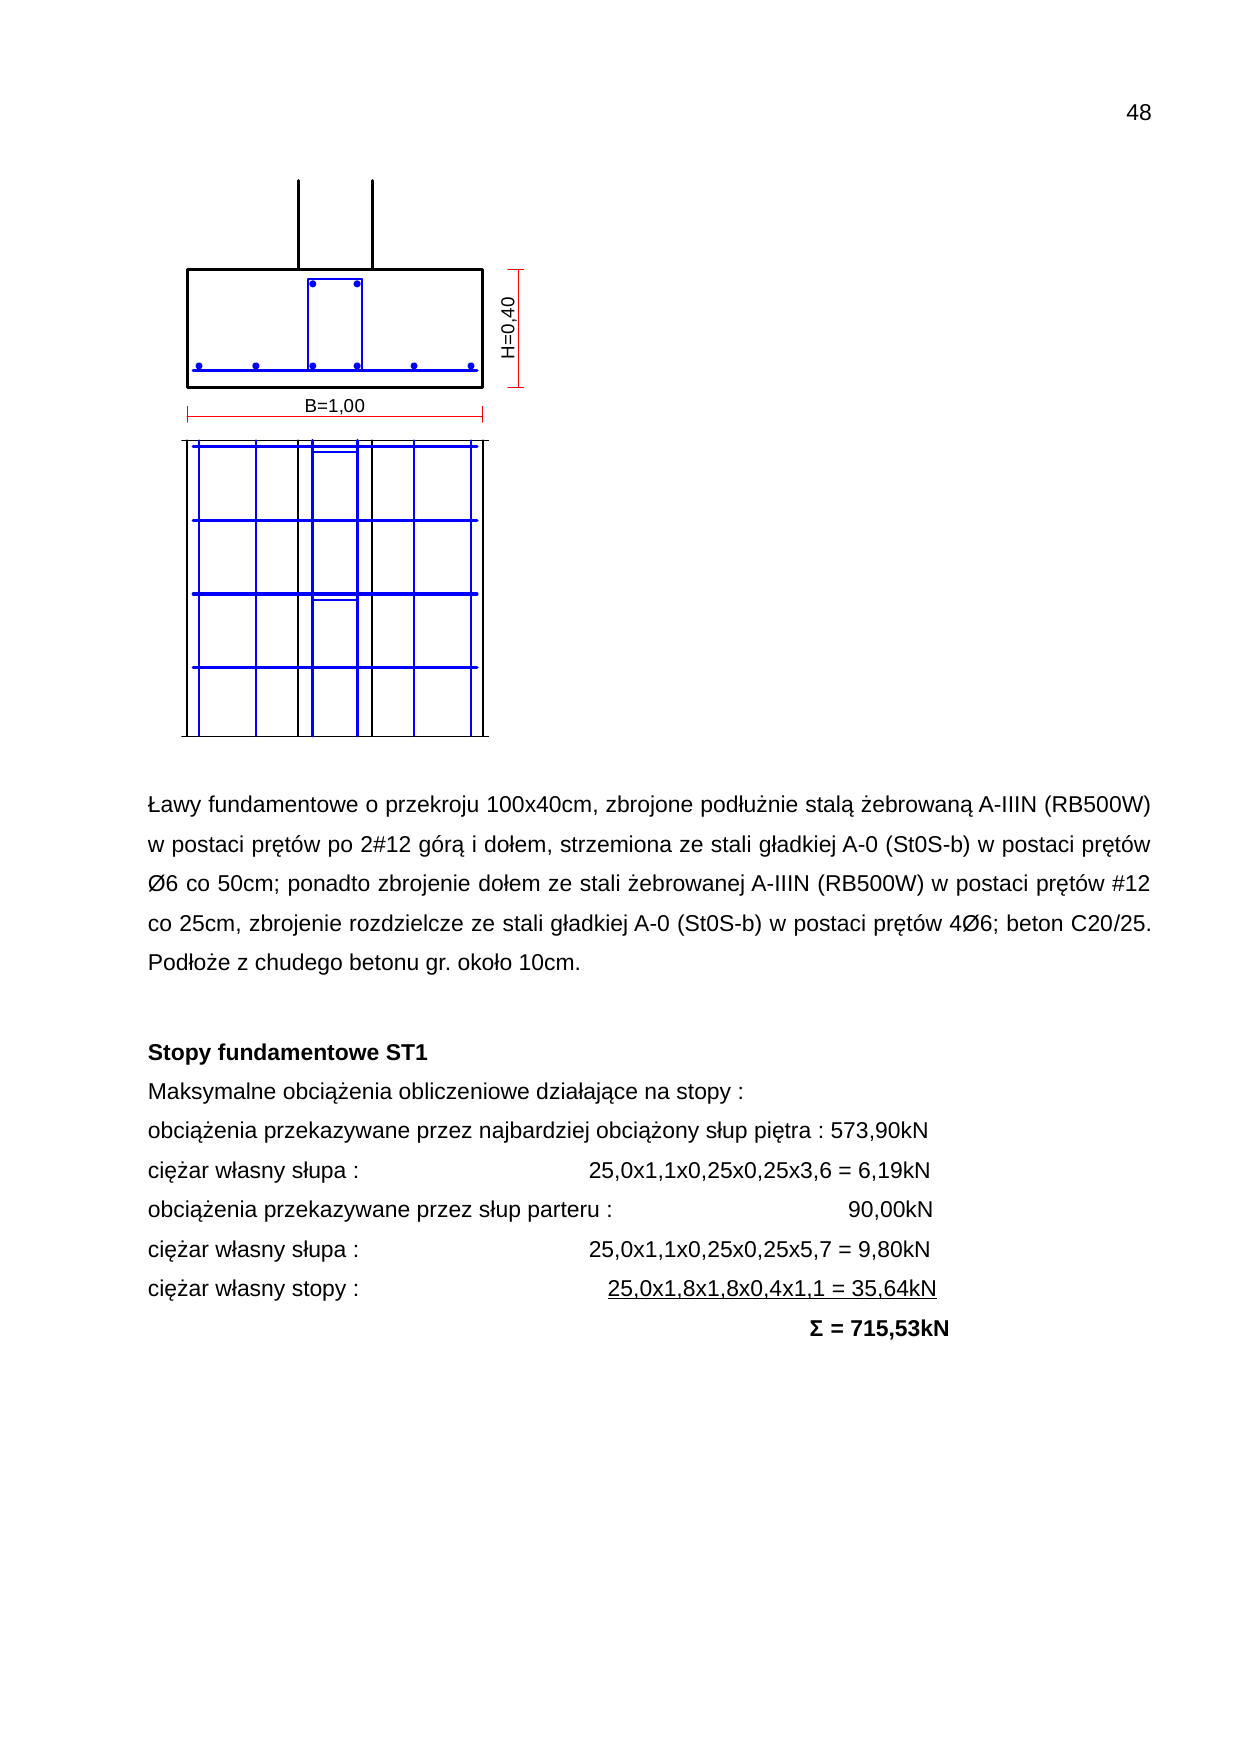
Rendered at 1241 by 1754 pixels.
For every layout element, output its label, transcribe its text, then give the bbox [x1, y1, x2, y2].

text obciążenia przekazywane przez słup parteru : 90,00kN [148, 1196, 1152, 1223]
text Σ = 715,53kN [148, 1315, 1152, 1341]
text ciężar własny stopy : 25,0x1,8x1,8x0,4x1,1 = 35,64kN [148, 1275, 1152, 1302]
text ciężar własny słupa : 25,0x1,1x0,25x0,25x3,6 = 6,19kN [148, 1157, 1152, 1183]
text ciężar własny słupa : 25,0x1,1x0,25x0,25x5,7 = 9,80kN [148, 1236, 1152, 1262]
text obciążenia przekazywane przez najbardziej obciążony słup piętra : 573,90kN [148, 1117, 1152, 1144]
text Maksymalne obciążenia obliczeniowe działające na stopy : [148, 1078, 1152, 1104]
text Stopy fundamentowe ST1 [148, 1038, 1152, 1065]
text Ławy fundamentowe o przekroju 100x40cm, zbrojone podłużnie stalą żebrowaną A-IIIN (RB500W) w postaci prętów po 2#12 górą i dołem, strzemiona ze stali gładkiej A-0 (St0S-b) w postaci prętów Ø6 co 50cm; ponadto zbrojenie dołem ze stali żebrowanej A-IIIN (RB500W) w postaci prętów #12 co 25cm, zbrojenie rozdzielcze ze stali gładkiej A-0 (St0S-b) w postaci prętów 4Ø6; beton C20/25. Podłoże z chudego betonu gr. około 10cm. [148, 791, 1152, 975]
